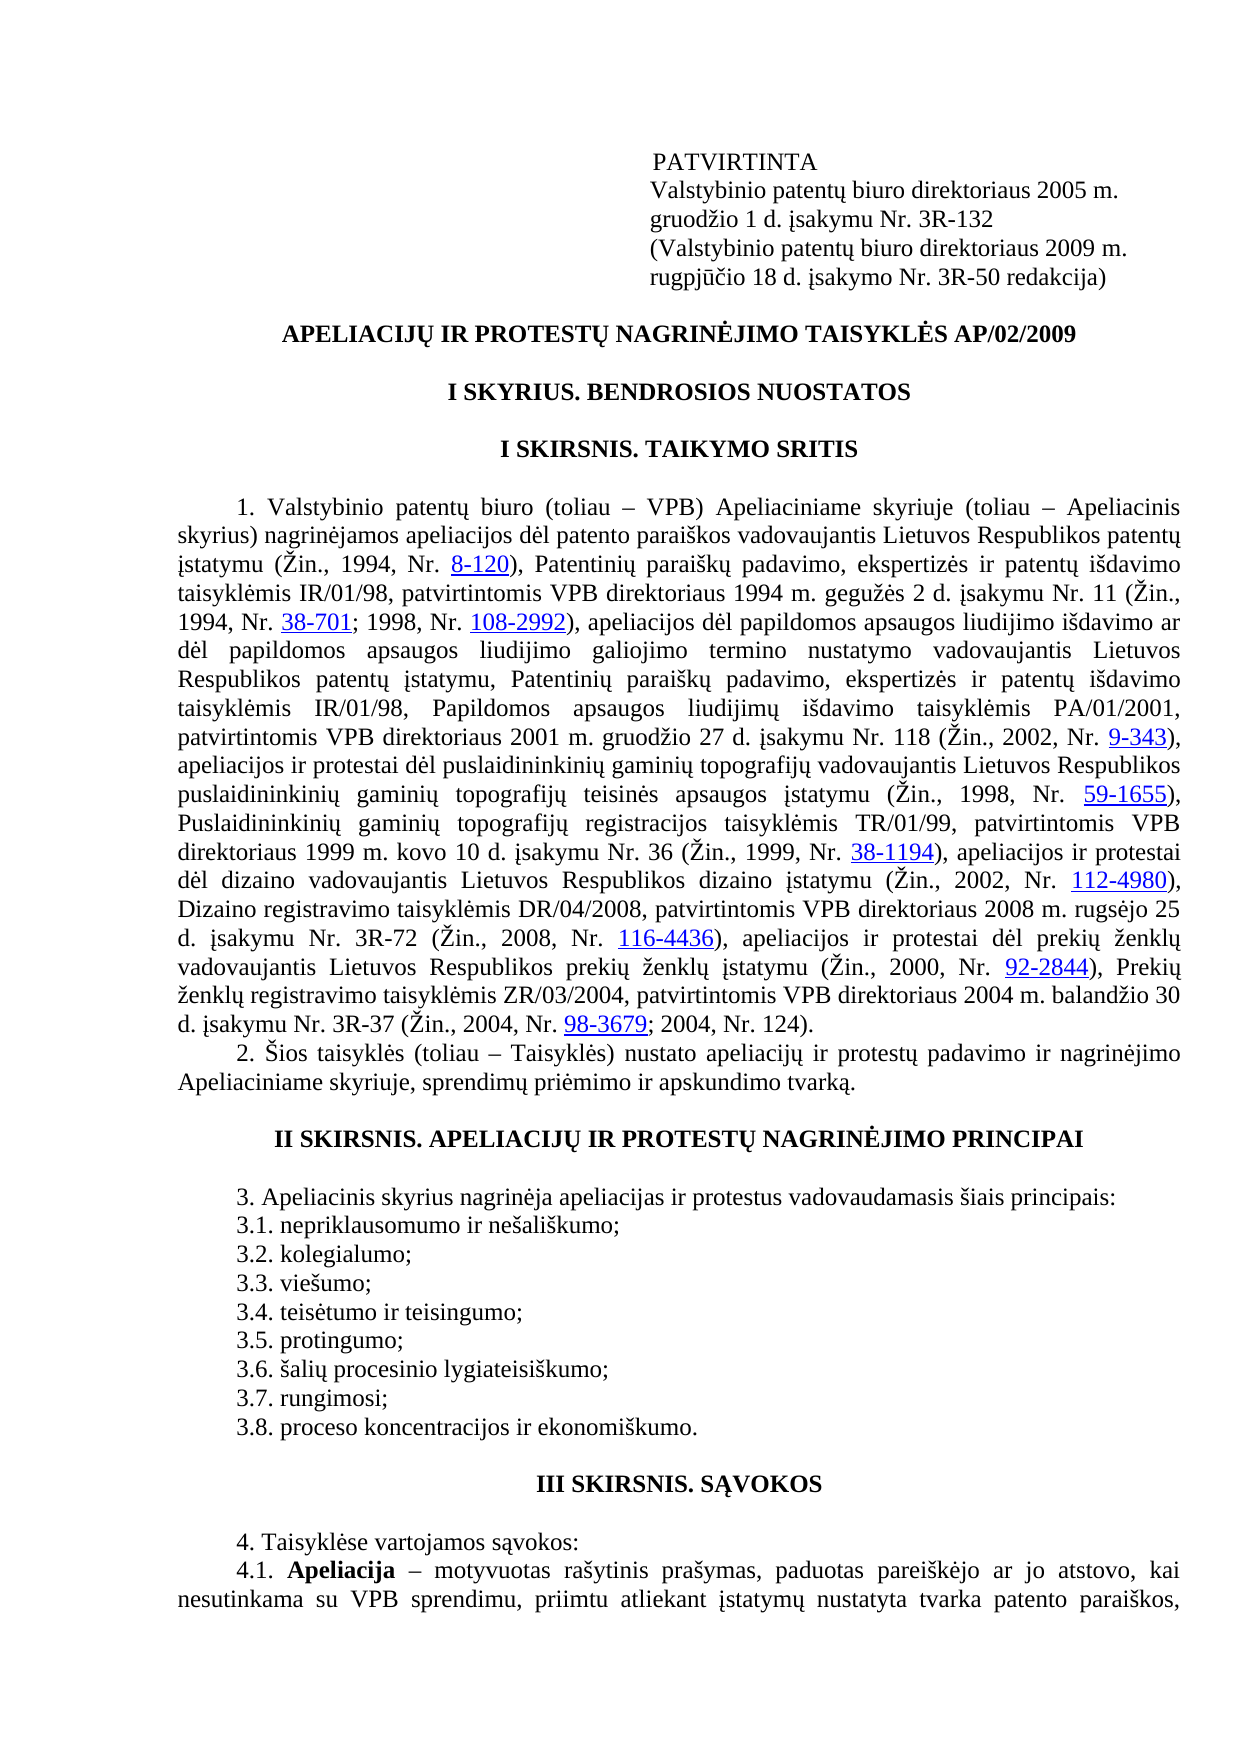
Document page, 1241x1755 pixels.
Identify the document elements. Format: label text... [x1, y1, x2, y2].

text 3. Apeliacinis skyrius nagrinėja apeliacijas ir protestus vadovaudamasis šiais principais: [177, 1182, 1181, 1211]
text 3.5. protingumo; [177, 1326, 1181, 1354]
text I SKIRSNIS. TAIKYMO SRITIS [177, 434, 1181, 463]
text 3.3. viešumo; [177, 1268, 1181, 1297]
text 3.8. proceso koncentracijos ir ekonomiškumo. [177, 1412, 1181, 1441]
text 4. Taisyklėse vartojamos sąvokos: [177, 1527, 1181, 1556]
text 3.1. nepriklausomumo ir nešališkumo; [177, 1211, 1181, 1239]
text PATVIRTINTA [652, 147, 1181, 176]
text 4.1. Apeliacija – motyvuotas rašytinis prašymas, paduotas pareiškėjo ar jo atstovo, kai nesutinkama su VPB sprendimu, priimtu atliekant įstatymų nustatyta tvarka patento paraiškos, [177, 1556, 1181, 1613]
text Valstybinio patentų biuro direktoriaus 2005 m. gruodžio 1 d. įsakymu Nr. 3R-132 [649, 176, 1181, 233]
text 3.7. rungimosi; [177, 1383, 1181, 1412]
text APELIACIJŲ IR PROTESTŲ NAGRINĖJIMO TAISYKLĖS AP/02/2009 [177, 319, 1181, 348]
text (Valstybinio patentų biuro direktoriaus 2009 m. rugpjūčio 18 d. įsakymo Nr. 3R-50 redakcija) [649, 233, 1181, 291]
text III SKIRSNIS. SĄVOKOS [177, 1469, 1181, 1498]
text I SKYRIUS. BENDROSIOS NUOSTATOS [177, 377, 1181, 406]
text II SKIRSNIS. APELIACIJŲ IR PROTESTŲ NAGRINĖJIMO PRINCIPAI [177, 1124, 1181, 1153]
text 3.6. šalių procesinio lygiateisiškumo; [177, 1354, 1181, 1383]
text 2. Šios taisyklės (toliau – Taisyklės) nustato apeliacijų ir protestų padavimo ir nagrinėjimo Apeliaciniame skyriuje, sprendimų priėmimo ir apskundimo tvarką. [177, 1038, 1181, 1096]
text 3.4. teisėtumo ir teisingumo; [177, 1297, 1181, 1326]
text 1. Valstybinio patentų biuro (toliau – VPB) Apeliaciniame skyriuje (toliau – Apeliacinis skyrius) nagrinėjamos apeliacijos dėl patento paraiškos vadovaujantis Lietuvos Respublikos patentų įstatymu (Žin., 1994, Nr. 8-120), Patentinių paraiškų padavimo, ekspertizės ir patentų išdavimo taisyklėmis IR/01/98, patvirtintomis VPB direktoriaus 1994 m. gegužės 2 d. įsakymu Nr. 11 (Žin., 1994, Nr. 38-701; 1998, Nr. 108-2992), apeliacijos dėl papildomos apsaugos liudijimo išdavimo ar dėl papildomos apsaugos liudijimo galiojimo termino nustatymo vadovaujantis Lietuvos Respublikos patentų įstatymu, Patentinių paraiškų padavimo, ekspertizės ir patentų išdavimo taisyklėmis IR/01/98, Papildomos apsaugos liudijimų išdavimo taisyklėmis PA/01/2001, patvirtintomis VPB direktoriaus 2001 m. gruodžio 27 d. įsakymu Nr. 118 (Žin., 2002, Nr. 9-343), apeliacijos ir protestai dėl puslaidininkinių gaminių topografijų vadovaujantis Lietuvos Respublikos puslaidininkinių gaminių topografijų teisinės apsaugos įstatymu (Žin., 1998, Nr. 59-1655), Puslaidininkinių gaminių topografijų registracijos taisyklėmis TR/01/99, patvirtintomis VPB direktoriaus 1999 m. kovo 10 d. įsakymu Nr. 36 (Žin., 1999, Nr. 38-1194), apeliacijos ir protestai dėl dizaino vadovaujantis Lietuvos Respublikos dizaino įstatymu (Žin., 2002, Nr. 112-4980), Dizaino registravimo taisyklėmis DR/04/2008, patvirtintomis VPB direktoriaus 2008 m. rugsėjo 25 d. įsakymu Nr. 3R-72 (Žin., 2008, Nr. 116-4436), apeliacijos ir protestai dėl prekių ženklų vadovaujantis Lietuvos Respublikos prekių ženklų įstatymu (Žin., 2000, Nr. 92-2844), Prekių ženklų registravimo taisyklėmis ZR/03/2004, patvirtintomis VPB direktoriaus 2004 m. balandžio 30 d. įsakymu Nr. 3R-37 (Žin., 2004, Nr. 98-3679; 2004, Nr. 124). [177, 492, 1181, 1038]
text 3.2. kolegialumo; [177, 1239, 1181, 1268]
